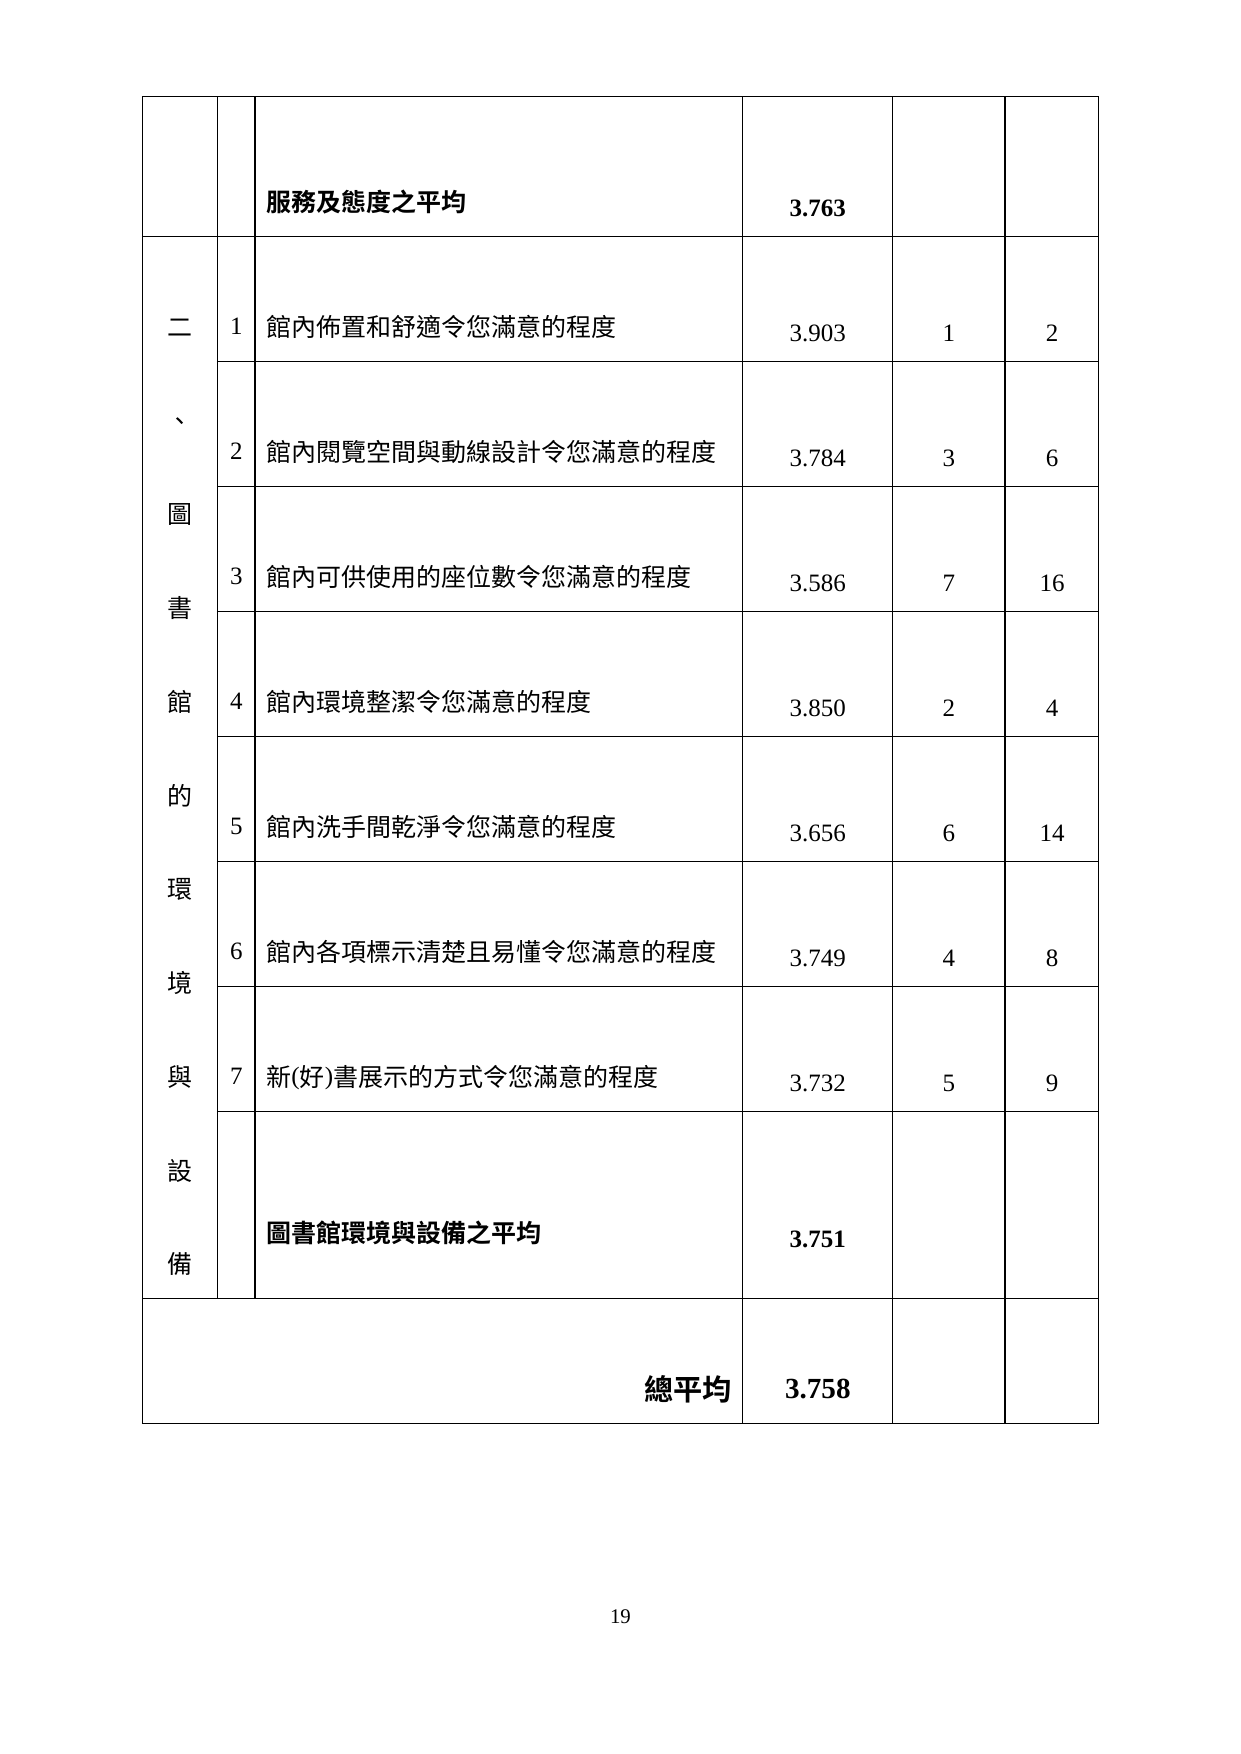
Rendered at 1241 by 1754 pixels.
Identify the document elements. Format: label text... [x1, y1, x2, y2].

table_cell 2 [218, 362, 254, 486]
table_cell 新(好)書展示的方式令您滿意的程度 [256, 987, 742, 1111]
table_cell 3.784 [743, 362, 892, 486]
table_cell [218, 97, 254, 236]
table_cell 總平均 [143, 1299, 742, 1423]
table_cell 16 [1006, 487, 1098, 611]
table_cell [1006, 1112, 1098, 1298]
table_cell 3.850 [743, 612, 892, 736]
table_cell 3.656 [743, 737, 892, 861]
table_cell 5 [893, 987, 1004, 1111]
table_cell 館內各項標示清楚且易懂令您滿意的程度 [256, 862, 742, 986]
table_cell [143, 97, 217, 236]
table_cell 4 [1006, 612, 1098, 736]
table_cell 8 [1006, 862, 1098, 986]
table_cell 館內洗手間乾淨令您滿意的程度 [256, 737, 742, 861]
table_cell 4 [893, 862, 1004, 986]
table_cell 3.758 [743, 1299, 892, 1423]
table_cell 3.749 [743, 862, 892, 986]
table_cell 館內閱覽空間與動線設計令您滿意的程度 [256, 362, 742, 486]
table_cell 9 [1006, 987, 1098, 1111]
table_cell 圖書館環境與設備之平均 [256, 1112, 742, 1298]
table_cell 服務及態度之平均 [256, 97, 742, 236]
table_cell 3.751 [743, 1112, 892, 1298]
table_cell 3.586 [743, 487, 892, 611]
table_cell 二、圖書館的環境與設備 [143, 237, 217, 1298]
table_cell 3 [893, 362, 1004, 486]
table_cell 3 [218, 487, 254, 611]
table_cell 3.732 [743, 987, 892, 1111]
table_cell 6 [1006, 362, 1098, 486]
table_cell 1 [218, 237, 254, 361]
table_cell [1006, 1299, 1098, 1423]
table_cell [1006, 97, 1098, 236]
table_cell 3.763 [743, 97, 892, 236]
table_cell 6 [893, 737, 1004, 861]
table_cell 館內佈置和舒適令您滿意的程度 [256, 237, 742, 361]
table_cell 3.903 [743, 237, 892, 361]
table_cell 館內可供使用的座位數令您滿意的程度 [256, 487, 742, 611]
table_cell [893, 97, 1004, 236]
table_cell 5 [218, 737, 254, 861]
table_cell [893, 1112, 1004, 1298]
table_cell 7 [893, 487, 1004, 611]
table_cell [218, 1112, 254, 1298]
table_cell 2 [1006, 237, 1098, 361]
table_cell 14 [1006, 737, 1098, 861]
table_cell 6 [218, 862, 254, 986]
table_cell 2 [893, 612, 1004, 736]
table_cell 7 [218, 987, 254, 1111]
table_cell 館內環境整潔令您滿意的程度 [256, 612, 742, 736]
table_cell 4 [218, 612, 254, 736]
table_cell 1 [893, 237, 1004, 361]
table_cell [893, 1299, 1004, 1423]
